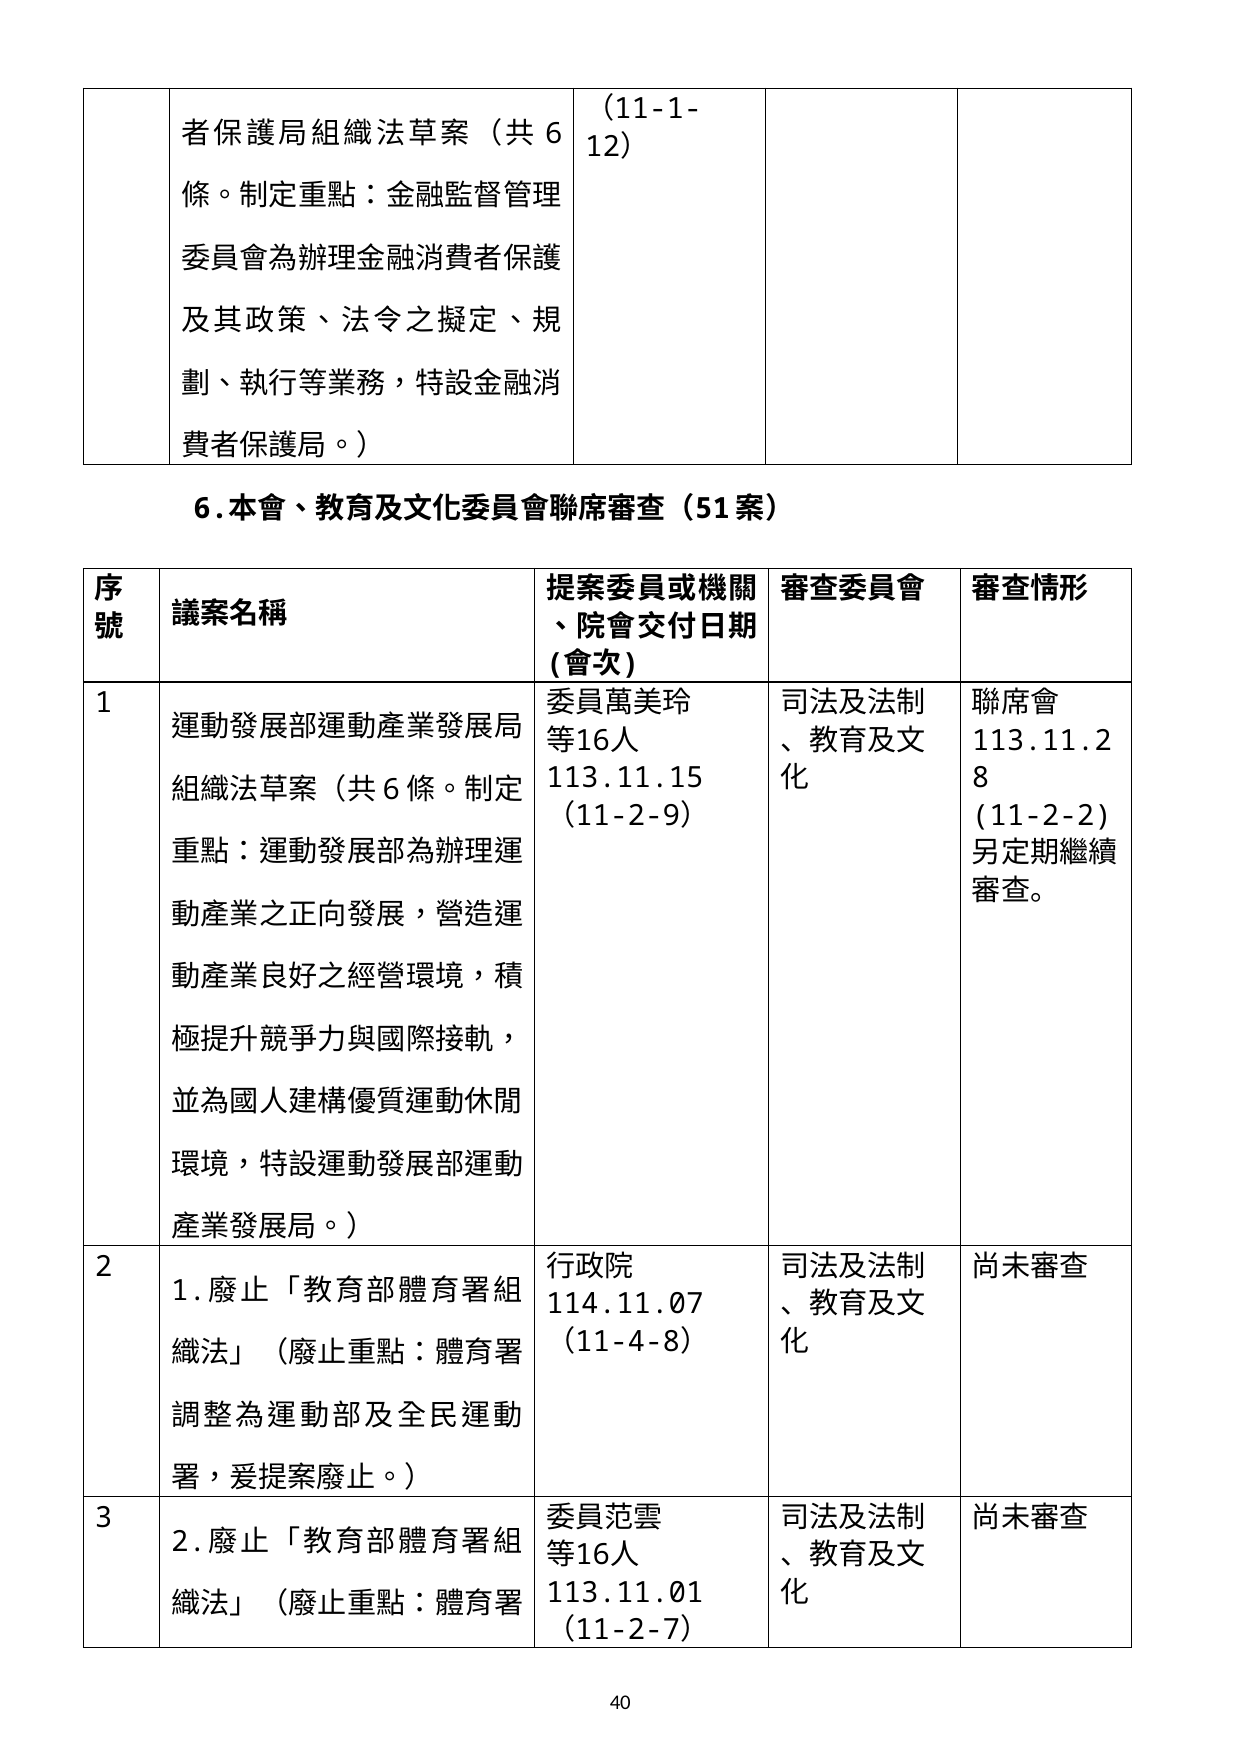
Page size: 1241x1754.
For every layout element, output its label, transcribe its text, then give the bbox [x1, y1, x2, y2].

table_header 審查情形 [961, 569, 1131, 681]
table_cell 者保護局組織法草案（共6條。制定重點：金融監督管理委員會為辦理金融消費者保護及其政策、法令之擬定、規劃、執行等業務，特設金融消費者保護局。） [170, 89, 573, 464]
table_cell 1.廢止「教育部體育署組織法」（廢止重點：體育署調整為運動部及全民運動署，爰提案廢止。） [160, 1246, 534, 1496]
table_cell 2.廢止「教育部體育署組織法」（廢止重點：體育署 [160, 1497, 534, 1647]
table_cell [84, 89, 169, 464]
table_cell 2 [84, 1246, 159, 1496]
table_cell 司法及法制、教育及文化 [769, 1497, 960, 1647]
table_header 提案委員或機關、院會交付日期(會次) [535, 569, 768, 681]
table_cell 尚未審查 [961, 1246, 1131, 1496]
table_header 序號 [84, 569, 159, 681]
table_cell 運動發展部運動產業發展局組織法草案（共6條。制定重點：運動發展部為辦理運動產業之正向發展，營造運動產業良好之經營環境，積極提升競爭力與國際接軌，並為國人建構優質運動休閒環境，特設運動發展部運動產業發展局。） [160, 683, 534, 1245]
table_cell 司法及法制、教育及文化 [769, 683, 960, 1245]
table_header 議案名稱 [160, 569, 534, 681]
table_cell （11-1-12） [574, 89, 765, 464]
table_cell 行政院 114.11.07 （11-4-8） [535, 1246, 768, 1496]
table_cell 委員萬美玲 等16人 113.11.15 （11-2-9） [535, 683, 768, 1245]
table_cell [766, 89, 957, 464]
table_cell 1 [84, 683, 159, 1245]
table_cell 聯席會 113.11.28 (11-2-2)另定期繼續審查。 [961, 683, 1131, 1245]
table_cell [958, 89, 1131, 464]
table_cell 司法及法制、教育及文化 [769, 1246, 960, 1496]
subtitle 6.本會、教育及文化委員會聯席審查（51案） [193, 484, 1165, 527]
table_cell 尚未審查 [961, 1497, 1131, 1647]
table_header 審查委員會 [769, 569, 960, 681]
table_cell 委員范雲 等16人 113.11.01 （11-2-7） [535, 1497, 768, 1647]
table_cell 3 [84, 1497, 159, 1647]
